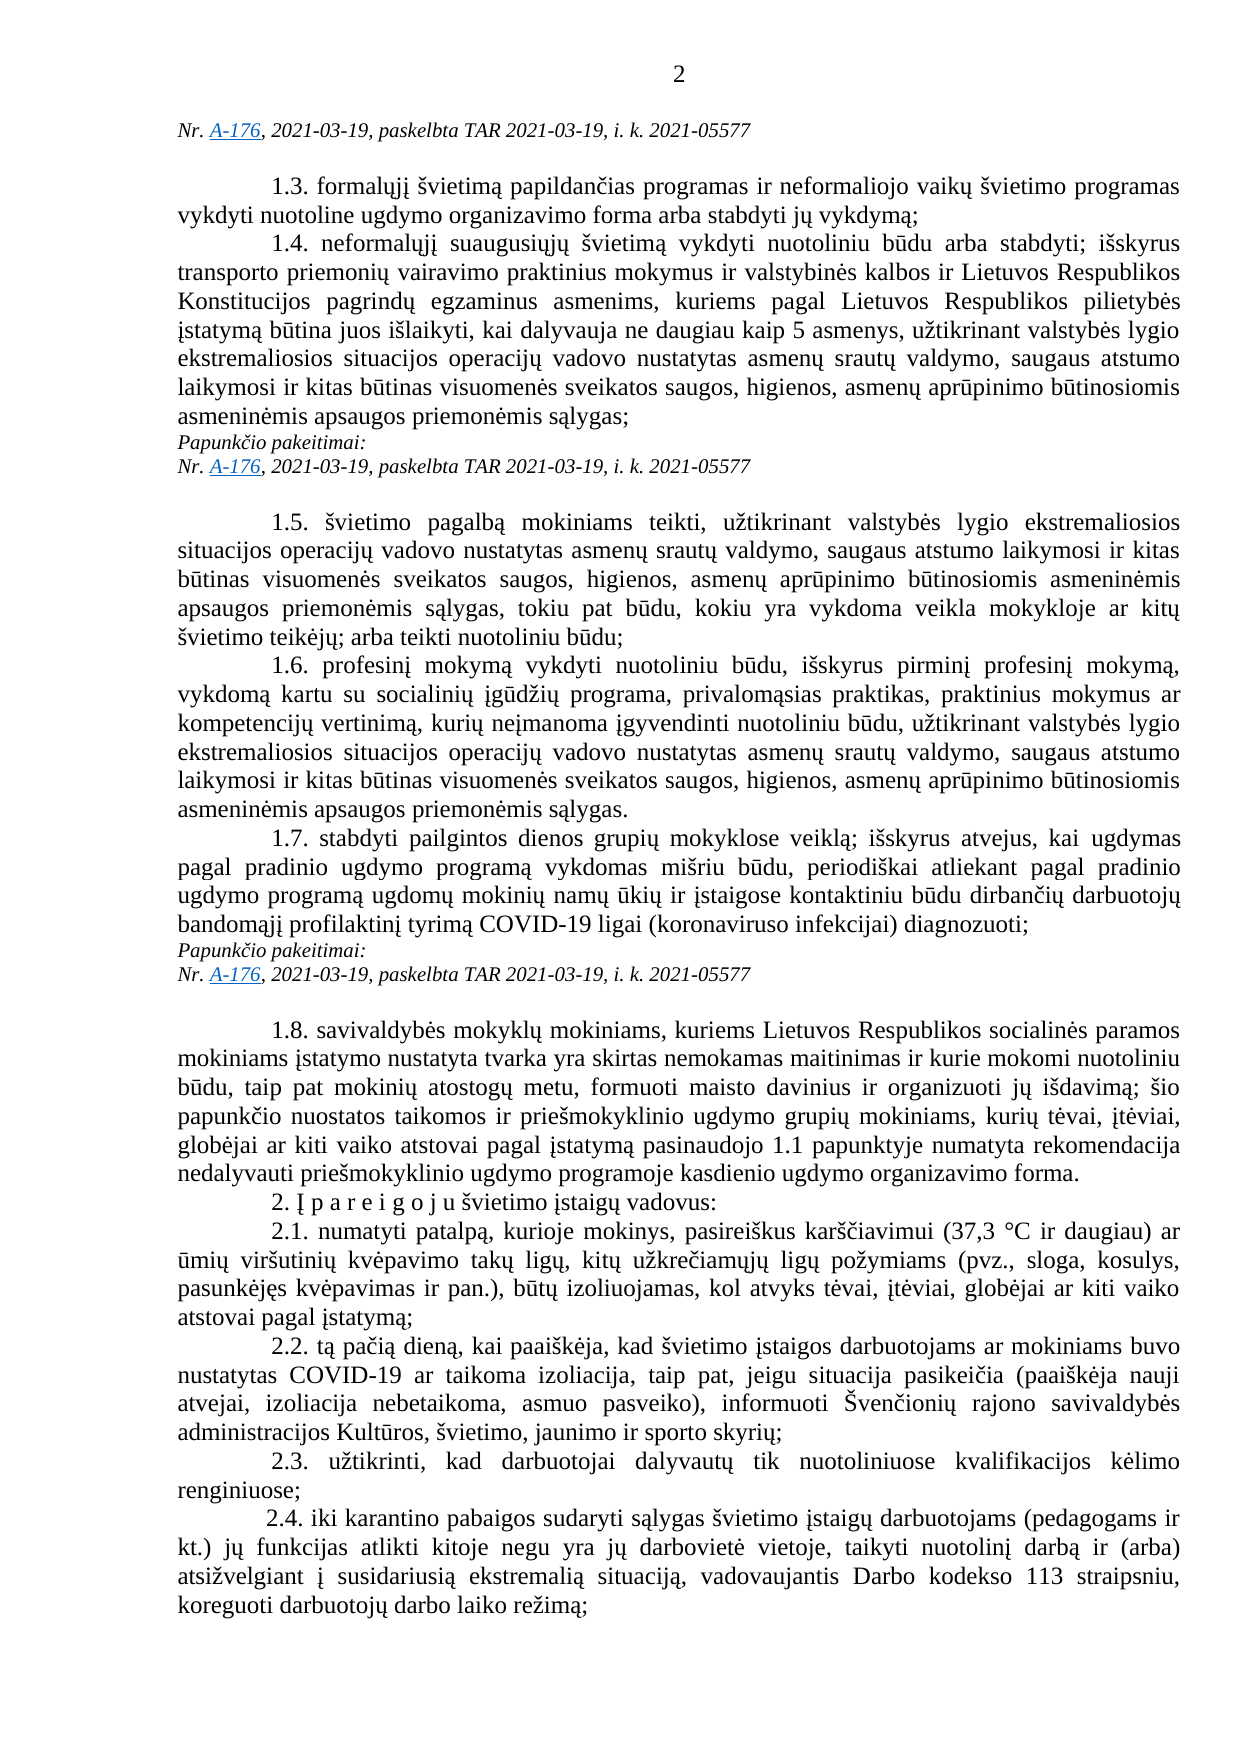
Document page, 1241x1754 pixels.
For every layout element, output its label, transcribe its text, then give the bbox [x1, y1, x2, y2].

text Nr. A-176, 2021-03-19, paskelbta TAR 2021-03-19, i. k. 2021-05577 [177, 118, 1181, 142]
text Papunkčio pakeitimai: [177, 938, 1181, 962]
text 2.2. tą pačią dieną, kai paaiškėja, kad švietimo įstaigos darbuotojams ar mokiniams buvo nustatytas COVID-19 ar taikoma izoliacija, taip pat, jeigu situacija pasikeičia (paaiškėja nauji atvejai, izoliacija nebetaikoma, asmuo pasveiko), informuoti Švenčionių rajono savivaldybės administracijos Kultūros, švietimo, jaunimo ir sporto skyrių; [177, 1331, 1181, 1446]
text 1.7. stabdyti pailgintos dienos grupių mokyklose veiklą; išskyrus atvejus, kai ugdymas pagal pradinio ugdymo programą vykdomas mišriu būdu, periodiškai atliekant pagal pradinio ugdymo programą ugdomų mokinių namų ūkių ir įstaigose kontaktiniu būdu dirbančių darbuotojų bandomąjį profilaktinį tyrimą COVID-19 ligai (koronaviruso infekcijai) diagnozuoti; [177, 823, 1181, 938]
text Papunkčio pakeitimai: [177, 430, 1181, 454]
text 1.5. švietimo pagalbą mokiniams teikti, užtikrinant valstybės lygio ekstremaliosios situacijos operacijų vadovo nustatytas asmenų srautų valdymo, saugaus atstumo laikymosi ir kitas būtinas visuomenės sveikatos saugos, higienos, asmenų aprūpinimo būtinosiomis asmeninėmis apsaugos priemonėmis sąlygas, tokiu pat būdu, kokiu yra vykdoma veikla mokykloje ar kitų švietimo teikėjų; arba teikti nuotoliniu būdu; [177, 507, 1181, 650]
text 2.3. užtikrinti, kad darbuotojai dalyvautų tik nuotoliniuose kvalifikacijos kėlimo renginiuose; [177, 1446, 1181, 1503]
text Nr. A-176, 2021-03-19, paskelbta TAR 2021-03-19, i. k. 2021-05577 [177, 454, 1181, 478]
text 1.6. profesinį mokymą vykdyti nuotoliniu būdu, išskyrus pirminį profesinį mokymą, vykdomą kartu su socialinių įgūdžių programa, privalomąsias praktikas, praktinius mokymus ar kompetencijų vertinimą, kurių neįmanoma įgyvendinti nuotoliniu būdu, užtikrinant valstybės lygio ekstremaliosios situacijos operacijų vadovo nustatytas asmenų srautų valdymo, saugaus atstumo laikymosi ir kitas būtinas visuomenės sveikatos saugos, higienos, asmenų aprūpinimo būtinosiomis asmeninėmis apsaugos priemonėmis sąlygas. [177, 650, 1181, 823]
text 1.4. neformalųjį suaugusiųjų švietimą vykdyti nuotoliniu būdu arba stabdyti; išskyrus transporto priemonių vairavimo praktinius mokymus ir valstybinės kalbos ir Lietuvos Respublikos Konstitucijos pagrindų egzaminus asmenims, kuriems pagal Lietuvos Respublikos pilietybės įstatymą būtina juos išlaikyti, kai dalyvauja ne daugiau kaip 5 asmenys, užtikrinant valstybės lygio ekstremaliosios situacijos operacijų vadovo nustatytas asmenų srautų valdymo, saugaus atstumo laikymosi ir kitas būtinas visuomenės sveikatos saugos, higienos, asmenų aprūpinimo būtinosiomis asmeninėmis apsaugos priemonėmis sąlygas; [177, 228, 1181, 430]
text 2.4. iki karantino pabaigos sudaryti sąlygas švietimo įstaigų darbuotojams (pedagogams ir kt.) jų funkcijas atlikti kitoje negu yra jų darbovietė vietoje, taikyti nuotolinį darbą ir (arba) atsižvelgiant į susidariusią ekstremalią situaciją, vadovaujantis Darbo kodekso 113 straipsniu, koreguoti darbuotojų darbo laiko režimą; [177, 1503, 1181, 1618]
text 1.3. formalųjį švietimą papildančias programas ir neformaliojo vaikų švietimo programas vykdyti nuotoline ugdymo organizavimo forma arba stabdyti jų vykdymą; [177, 171, 1181, 228]
text Nr. A-176, 2021-03-19, paskelbta TAR 2021-03-19, i. k. 2021-05577 [177, 962, 1181, 986]
text 1.8. savivaldybės mokyklų mokiniams, kuriems Lietuvos Respublikos socialinės paramos mokiniams įstatymo nustatyta tvarka yra skirtas nemokamas maitinimas ir kurie mokomi nuotoliniu būdu, taip pat mokinių atostogų metu, formuoti maisto davinius ir organizuoti jų išdavimą; šio papunkčio nuostatos taikomos ir priešmokyklinio ugdymo grupių mokiniams, kurių tėvai, įtėviai, globėjai ar kiti vaiko atstovai pagal įstatymą pasinaudojo 1.1 papunktyje numatyta rekomendacija nedalyvauti priešmokyklinio ugdymo programoje kasdienio ugdymo organizavimo forma. [177, 1015, 1181, 1187]
text 2. Į p a r e i g o j u švietimo įstaigų vadovus: [177, 1187, 1181, 1216]
text 2.1. numatyti patalpą, kurioje mokinys, pasireiškus karščiavimui (37,3 °C ir daugiau) ar ūmių viršutinių kvėpavimo takų ligų, kitų užkrečiamųjų ligų požymiams (pvz., sloga, kosulys, pasunkėjęs kvėpavimas ir pan.), būtų izoliuojamas, kol atvyks tėvai, įtėviai, globėjai ar kiti vaiko atstovai pagal įstatymą; [177, 1216, 1181, 1331]
